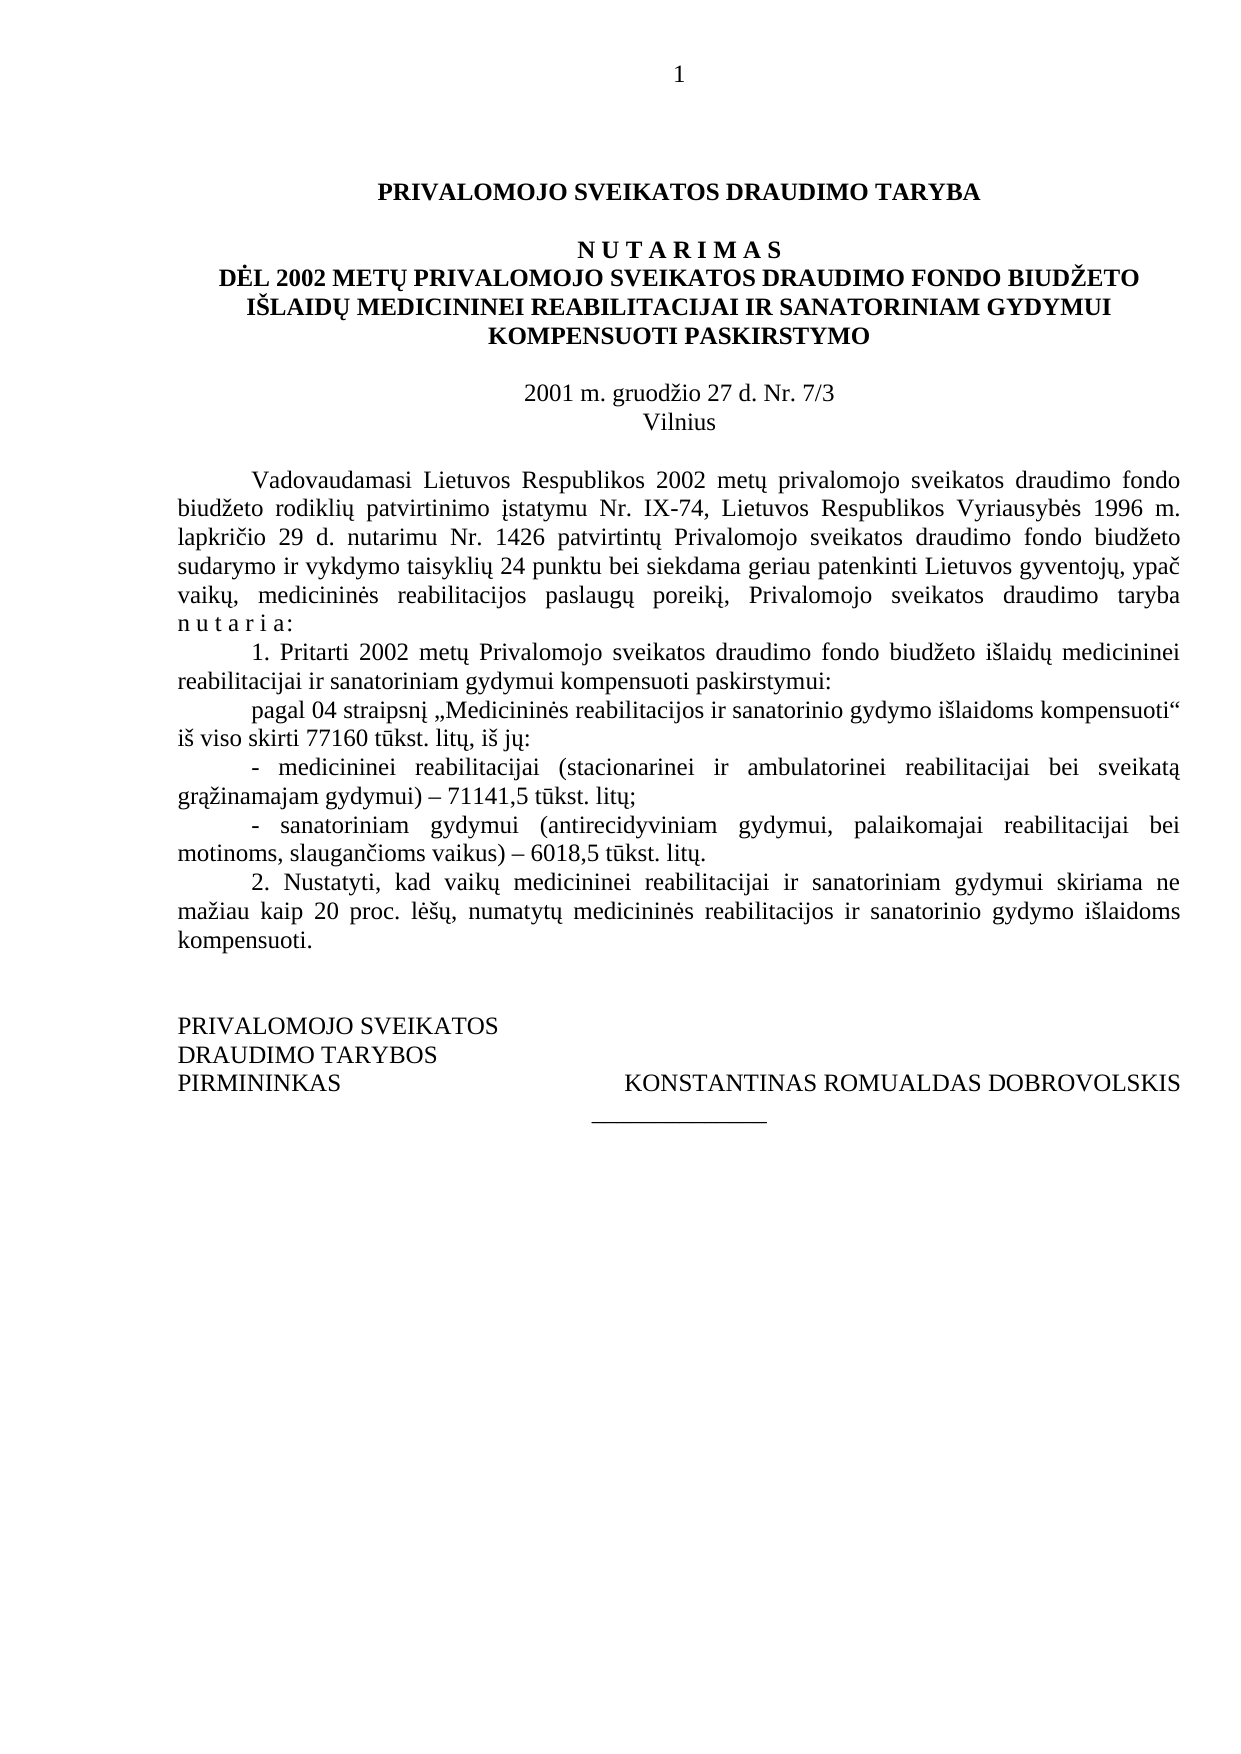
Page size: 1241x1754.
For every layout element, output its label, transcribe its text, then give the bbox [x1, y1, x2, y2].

text N U T A R I M A S [177, 235, 1181, 263]
text pagal 04 straipsnį „Medicininės reabilitacijos ir sanatorinio gydymo išlaidoms kompensuoti“ iš viso skirti 77160 tūkst. litų, iš jų: [177, 695, 1181, 752]
text Vadovaudamasi Lietuvos Respublikos 2002 metų privalomojo sveikatos draudimo fondo biudžeto rodiklių patvirtinimo įstatymu Nr. IX-74, Lietuvos Respublikos Vyriausybės 1996 m. lapkričio 29 d. nutarimu Nr. 1426 patvirtintų Privalomojo sveikatos draudimo fondo biudžeto sudarymo ir vykdymo taisyklių 24 punktu bei siekdama geriau patenkinti Lietuvos gyventojų, ypač vaikų, medicininės reabilitacijos paslaugų poreikį, Privalomojo sveikatos draudimo taryba nutaria: [177, 465, 1181, 637]
text PRIVALOMOJO SVEIKATOS [177, 1011, 1181, 1040]
text Vilnius [177, 407, 1181, 436]
text - medicininei reabilitacijai (stacionarinei ir ambulatorinei reabilitacijai bei sveikatą grąžinamajam gydymui) – 71141,5 tūkst. litų; [177, 752, 1181, 810]
text ______________ [177, 1097, 1181, 1126]
text 2001 m. gruodžio 27 d. Nr. 7/3 [177, 378, 1181, 407]
text 1. Pritarti 2002 metų Privalomojo sveikatos draudimo fondo biudžeto išlaidų medicininei reabilitacijai ir sanatoriniam gydymui kompensuoti paskirstymui: [177, 637, 1181, 695]
text PIRMININKAS KONSTANTINAS ROMUALDAS DOBROVOLSKIS [177, 1068, 1181, 1097]
text 2. Nustatyti, kad vaikų medicininei reabilitacijai ir sanatoriniam gydymui skiriama ne mažiau kaip 20 proc. lėšų, numatytų medicininės reabilitacijos ir sanatorinio gydymo išlaidoms kompensuoti. [177, 867, 1181, 953]
text - sanatoriniam gydymui (antirecidyviniam gydymui, palaikomajai reabilitacijai bei motinoms, slaugančioms vaikus) – 6018,5 tūkst. litų. [177, 810, 1181, 867]
text DRAUDIMO TARYBOS [177, 1040, 1181, 1068]
text DĖL 2002 METŲ PRIVALOMOJO SVEIKATOS DRAUDIMO FONDO BIUDŽETO IŠLAIDŲ MEDICININEI REABILITACIJAI IR SANATORINIAM GYDYMUI KOMPENSUOTI PASKIRSTYMO [177, 263, 1181, 350]
text PRIVALOMOJO SVEIKATOS DRAUDIMO TARYBA [177, 177, 1181, 206]
